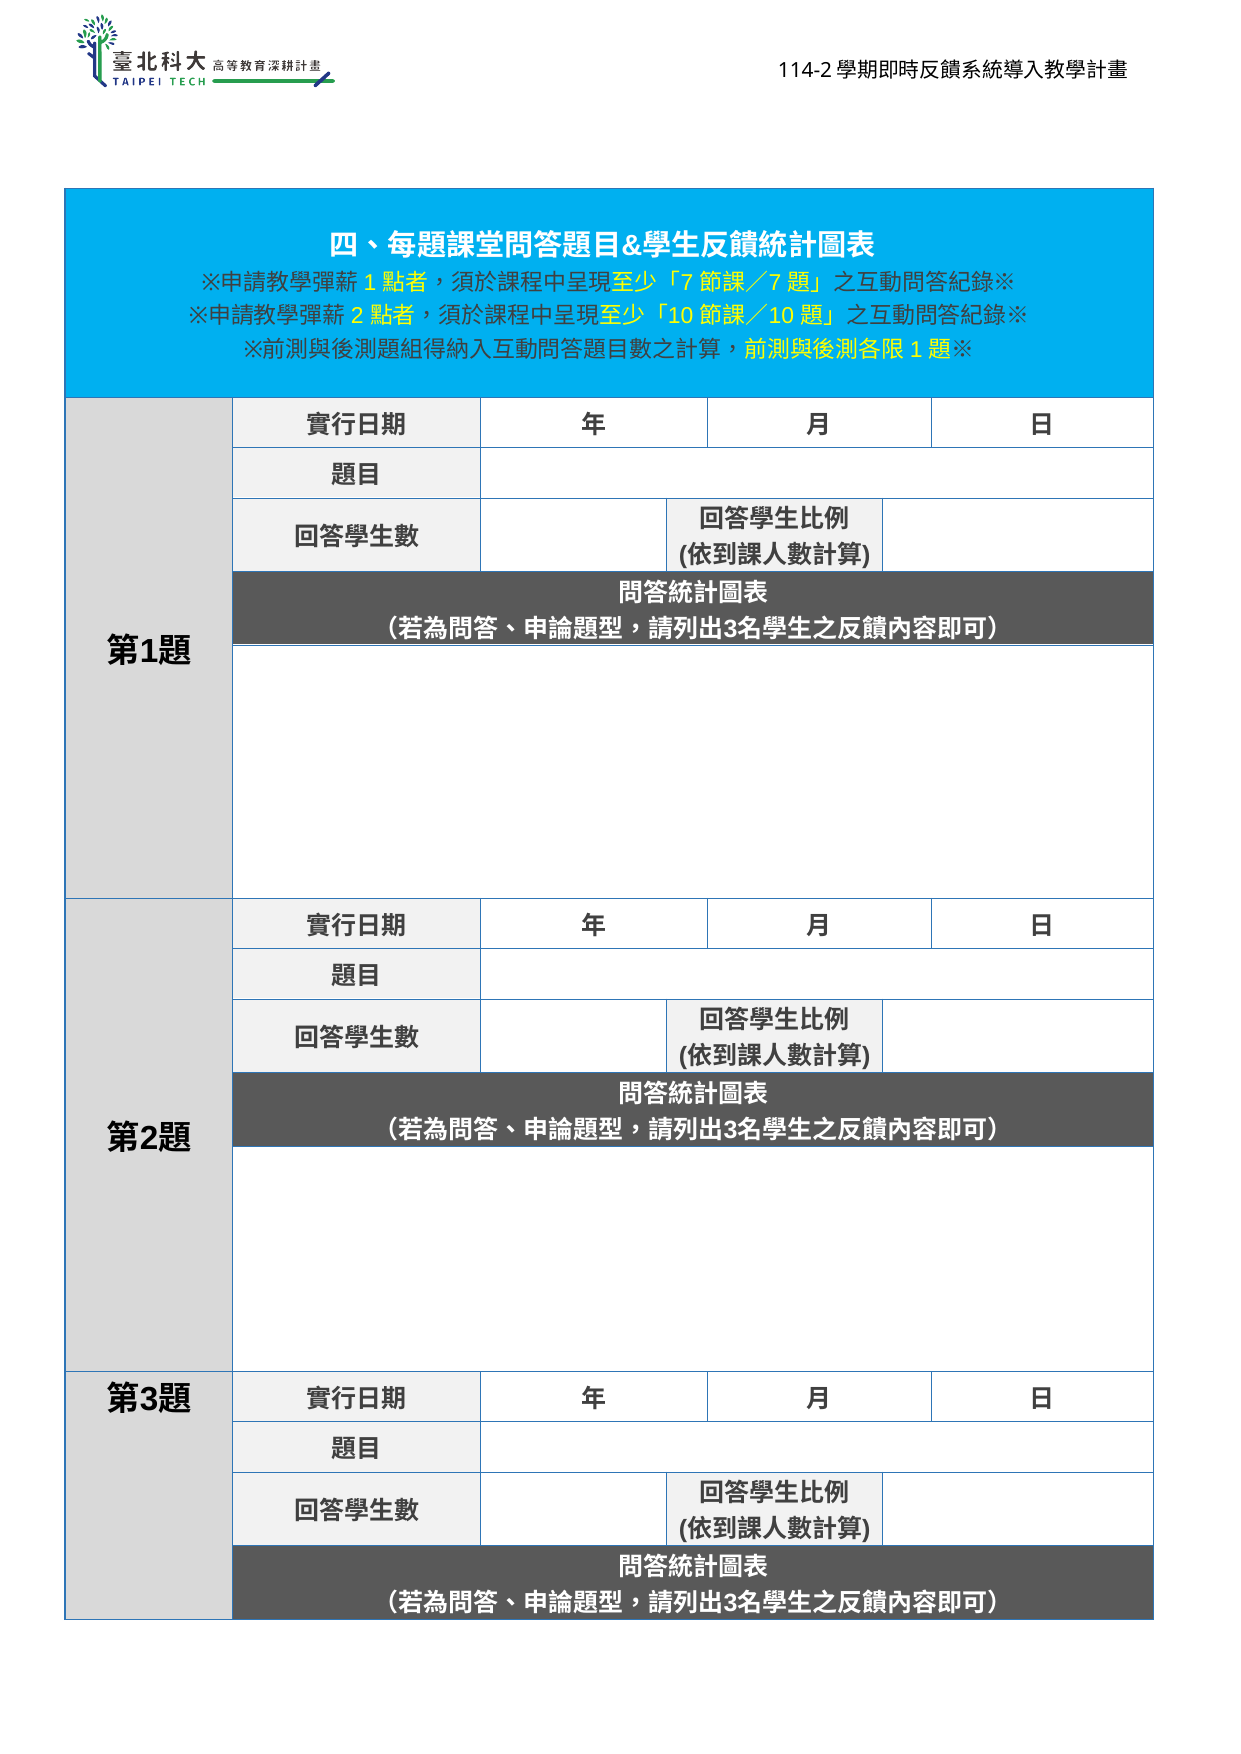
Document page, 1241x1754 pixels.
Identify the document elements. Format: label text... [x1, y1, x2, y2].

table_cell [1158, 1146, 1164, 1371]
table_header [1158, 188, 1164, 397]
table_cell 年 [481, 1372, 707, 1421]
table_cell [1158, 1421, 1164, 1472]
table_cell 題目 [233, 1422, 480, 1472]
table_cell [1154, 898, 1158, 948]
table_cell [1154, 1146, 1158, 1371]
table_header [1154, 188, 1158, 397]
table_cell [233, 1147, 1153, 1371]
table_cell [883, 1000, 1153, 1072]
table_cell [1154, 1072, 1158, 1146]
table_cell 題目 [233, 949, 480, 998]
table_cell 回答學生比例 (依到課人數計算) [667, 1000, 882, 1072]
table_cell 回答學生比例 (依到課人數計算) [667, 499, 882, 571]
table_cell [1158, 447, 1164, 497]
table_cell 問答統計圖表 （若為問答、申論題型，請列出3名學生之反饋內容即可） [233, 1546, 1153, 1619]
table_cell 問答統計圖表 （若為問答、申論題型，請列出3名學生之反饋內容即可） [233, 572, 1153, 644]
table_cell 回答學生數 [233, 1473, 480, 1545]
table_cell [1158, 898, 1164, 948]
table_cell 回答學生數 [233, 499, 480, 571]
table_cell 第1題 [66, 398, 232, 898]
table_cell [1154, 1472, 1158, 1545]
table_cell [1158, 1371, 1164, 1421]
table_cell 實行日期 [233, 1372, 480, 1421]
table_cell [1154, 447, 1158, 497]
table_cell [1158, 645, 1164, 898]
table_cell [1158, 1072, 1164, 1146]
table_cell [481, 499, 666, 571]
table_cell 回答學生比例 (依到課人數計算) [667, 1473, 882, 1545]
table_cell 實行日期 [233, 899, 480, 948]
table_cell 第3題 [66, 1372, 232, 1619]
table_cell [481, 949, 1153, 998]
table_cell [481, 1473, 666, 1545]
table_cell [1158, 397, 1164, 447]
table_cell 日 [932, 899, 1153, 948]
table_cell 題目 [233, 448, 480, 497]
table_cell [1154, 571, 1158, 644]
table_cell [1158, 498, 1164, 571]
table_cell [1154, 498, 1158, 571]
table_cell 月 [708, 1372, 931, 1421]
table_cell 年 [481, 398, 707, 447]
table_cell [1158, 1472, 1164, 1545]
table_cell 年 [481, 899, 707, 948]
table_cell [1154, 1545, 1158, 1619]
table_cell 月 [708, 899, 931, 948]
table_cell 回答學生數 [233, 1000, 480, 1072]
table_cell [1154, 999, 1158, 1072]
table_cell [883, 499, 1153, 571]
table_cell 問答統計圖表 （若為問答、申論題型，請列出3名學生之反饋內容即可） [233, 1073, 1153, 1146]
table_cell [1158, 1545, 1164, 1619]
table_cell [1158, 999, 1164, 1072]
table_cell 第2題 [66, 899, 232, 1371]
table_header 四、每題課堂問答題目&學生反饋統計圖表 ※申請教學彈薪 1 點者，須於課程中呈現至少「7 節課／7 題」之互動問答紀錄※ ※申請教學彈薪 2 點者，須於課程中呈現至少「10 節課／10 題」之互動問答紀錄※ ※前測與後測題組得納入互動問答題目數之計算，前測與後測各限 1 題※ [66, 189, 1153, 397]
table_cell [1154, 948, 1158, 998]
table_cell [1158, 571, 1164, 644]
table_cell [1154, 645, 1158, 898]
table_cell 月 [708, 398, 931, 447]
table_cell [883, 1473, 1153, 1545]
table_cell [481, 1422, 1153, 1472]
table_cell [481, 448, 1153, 497]
table_cell [233, 646, 1153, 898]
table_cell [1158, 948, 1164, 998]
table_cell 日 [932, 398, 1153, 447]
table_cell [1154, 397, 1158, 447]
table_cell 實行日期 [233, 398, 480, 447]
table_cell 日 [932, 1372, 1153, 1421]
table_cell [481, 1000, 666, 1072]
table_cell [1154, 1421, 1158, 1472]
table_cell [1154, 1371, 1158, 1421]
